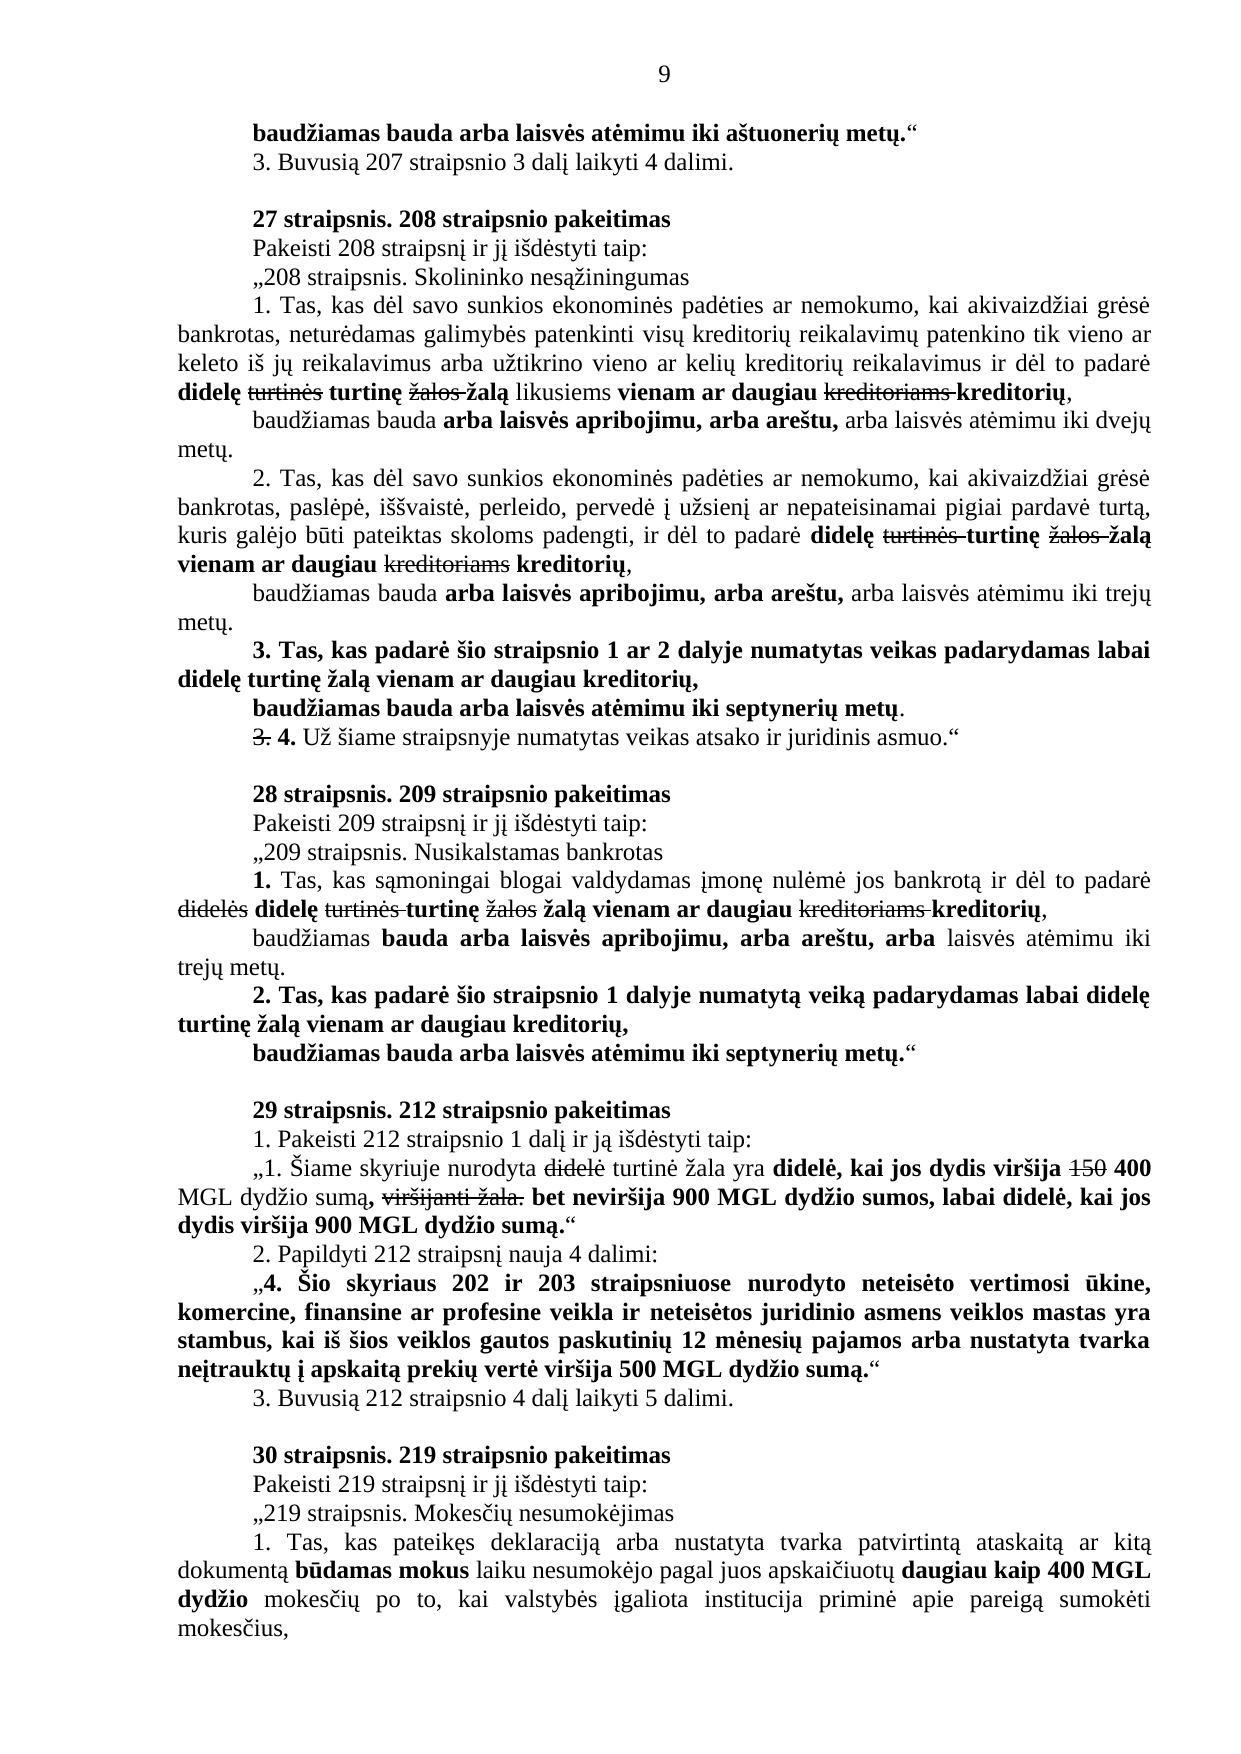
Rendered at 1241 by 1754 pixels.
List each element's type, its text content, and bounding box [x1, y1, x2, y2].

text 28 straipsnis. 209 straipsnio pakeitimas [177, 779, 1152, 808]
text baudžiamas bauda arba laisvės atėmimu iki septynerių metų.“ [177, 1038, 1152, 1067]
text baudžiamas bauda arba laisvės apribojimu, arba areštu, arba laisvės atėmimu iki dvejų metų. [177, 406, 1152, 463]
text „209 straipsnis. Nusikalstamas bankrotas [177, 837, 1152, 866]
text Pakeisti 209 straipsnį ir jį išdėstyti taip: [177, 808, 1152, 837]
text 1. Tas, kas sąmoningai blogai valdydamas įmonę nulėmė jos bankrotą ir dėl to padarė didelės didelę turtinės turtinę žalos žalą vienam ar daugiau kreditoriams kreditorių, [177, 866, 1152, 923]
text „4. Šio skyriaus 202 ir 203 straipsniuose nurodyto neteisėto vertimosi ūkine, komercine, finansine ar profesine veikla ir neteisėtos juridinio asmens veiklos mastas yra stambus, kai iš šios veiklos gautos paskutinių 12 mėnesių pajamos arba nustatyta tvarka neįtrauktų į apskaitą prekių vertė viršija 500 MGL dydžio sumą.“ [177, 1268, 1152, 1383]
text 3. 4. Už šiame straipsnyje numatytas veikas atsako ir juridinis asmuo.“ [177, 722, 1152, 751]
text „208 straipsnis. Skolininko nesąžiningumas [177, 262, 1152, 291]
text Pakeisti 219 straipsnį ir jį išdėstyti taip: [177, 1469, 1152, 1498]
text 3. Tas, kas padarė šio straipsnio 1 ar 2 dalyje numatytas veikas padarydamas labai didelę turtinę žalą vienam ar daugiau kreditorių, [177, 636, 1152, 693]
text baudžiamas bauda arba laisvės atėmimu iki aštuonerių metų.“ [177, 118, 1152, 147]
text 1. Tas, kas dėl savo sunkios ekonominės padėties ar nemokumo, kai akivaizdžiai grėsė bankrotas, neturėdamas galimybės patenkinti visų kreditorių reikalavimų patenkino tik vieno ar keleto iš jų reikalavimus arba užtikrino vieno ar kelių kreditorių reikalavimus ir dėl to padarė didelę turtinės turtinę žalos žalą likusiems vienam ar daugiau kreditoriams kreditorių, [177, 291, 1152, 406]
text 3. Buvusią 207 straipsnio 3 dalį laikyti 4 dalimi. [177, 147, 1152, 176]
text 27 straipsnis. 208 straipsnio pakeitimas [177, 204, 1152, 233]
text 3. Buvusią 212 straipsnio 4 dalį laikyti 5 dalimi. [177, 1383, 1152, 1412]
text 2. Papildyti 212 straipsnį nauja 4 dalimi: [177, 1239, 1152, 1268]
text baudžiamas bauda arba laisvės apribojimu, arba areštu, arba laisvės atėmimu iki trejų metų. [177, 923, 1152, 981]
text baudžiamas bauda arba laisvės atėmimu iki septynerių metų. [177, 693, 1152, 722]
text „219 straipsnis. Mokesčių nesumokėjimas [177, 1498, 1152, 1527]
text Pakeisti 208 straipsnį ir jį išdėstyti taip: [177, 233, 1152, 262]
text 2. Tas, kas dėl savo sunkios ekonominės padėties ar nemokumo, kai akivaizdžiai grėsė bankrotas, paslėpė, iššvaistė, perleido, pervedė į užsienį ar nepateisinamai pigiai pardavė turtą, kuris galėjo būti pateiktas skoloms padengti, ir dėl to padarė didelę turtinės turtinę žalos žalą vienam ar daugiau kreditoriams kreditorių, [177, 463, 1152, 578]
text 1. Pakeisti 212 straipsnio 1 dalį ir ją išdėstyti taip: [177, 1124, 1152, 1153]
text 30 straipsnis. 219 straipsnio pakeitimas [177, 1441, 1152, 1469]
text 29 straipsnis. 212 straipsnio pakeitimas [177, 1096, 1152, 1124]
text 1. Tas, kas pateikęs deklaraciją arba nustatyta tvarka patvirtintą ataskaitą ar kitą dokumentą būdamas mokus laiku nesumokėjo pagal juos apskaičiuotų daugiau kaip 400 MGL dydžio mokesčių po to, kai valstybės įgaliota institucija priminė apie pareigą sumokėti mokesčius, [177, 1527, 1152, 1642]
text „1. Šiame skyriuje nurodyta didelė turtinė žala yra didelė, kai jos dydis viršija 150 400 MGL dydžio sumą, viršijanti žala. bet neviršija 900 MGL dydžio sumos, labai didelė, kai jos dydis viršija 900 MGL dydžio sumą.“ [177, 1153, 1152, 1239]
text 2. Tas, kas padarė šio straipsnio 1 dalyje numatytą veiką padarydamas labai didelę turtinę žalą vienam ar daugiau kreditorių, [177, 981, 1152, 1038]
text baudžiamas bauda arba laisvės apribojimu, arba areštu, arba laisvės atėmimu iki trejų metų. [177, 578, 1152, 636]
